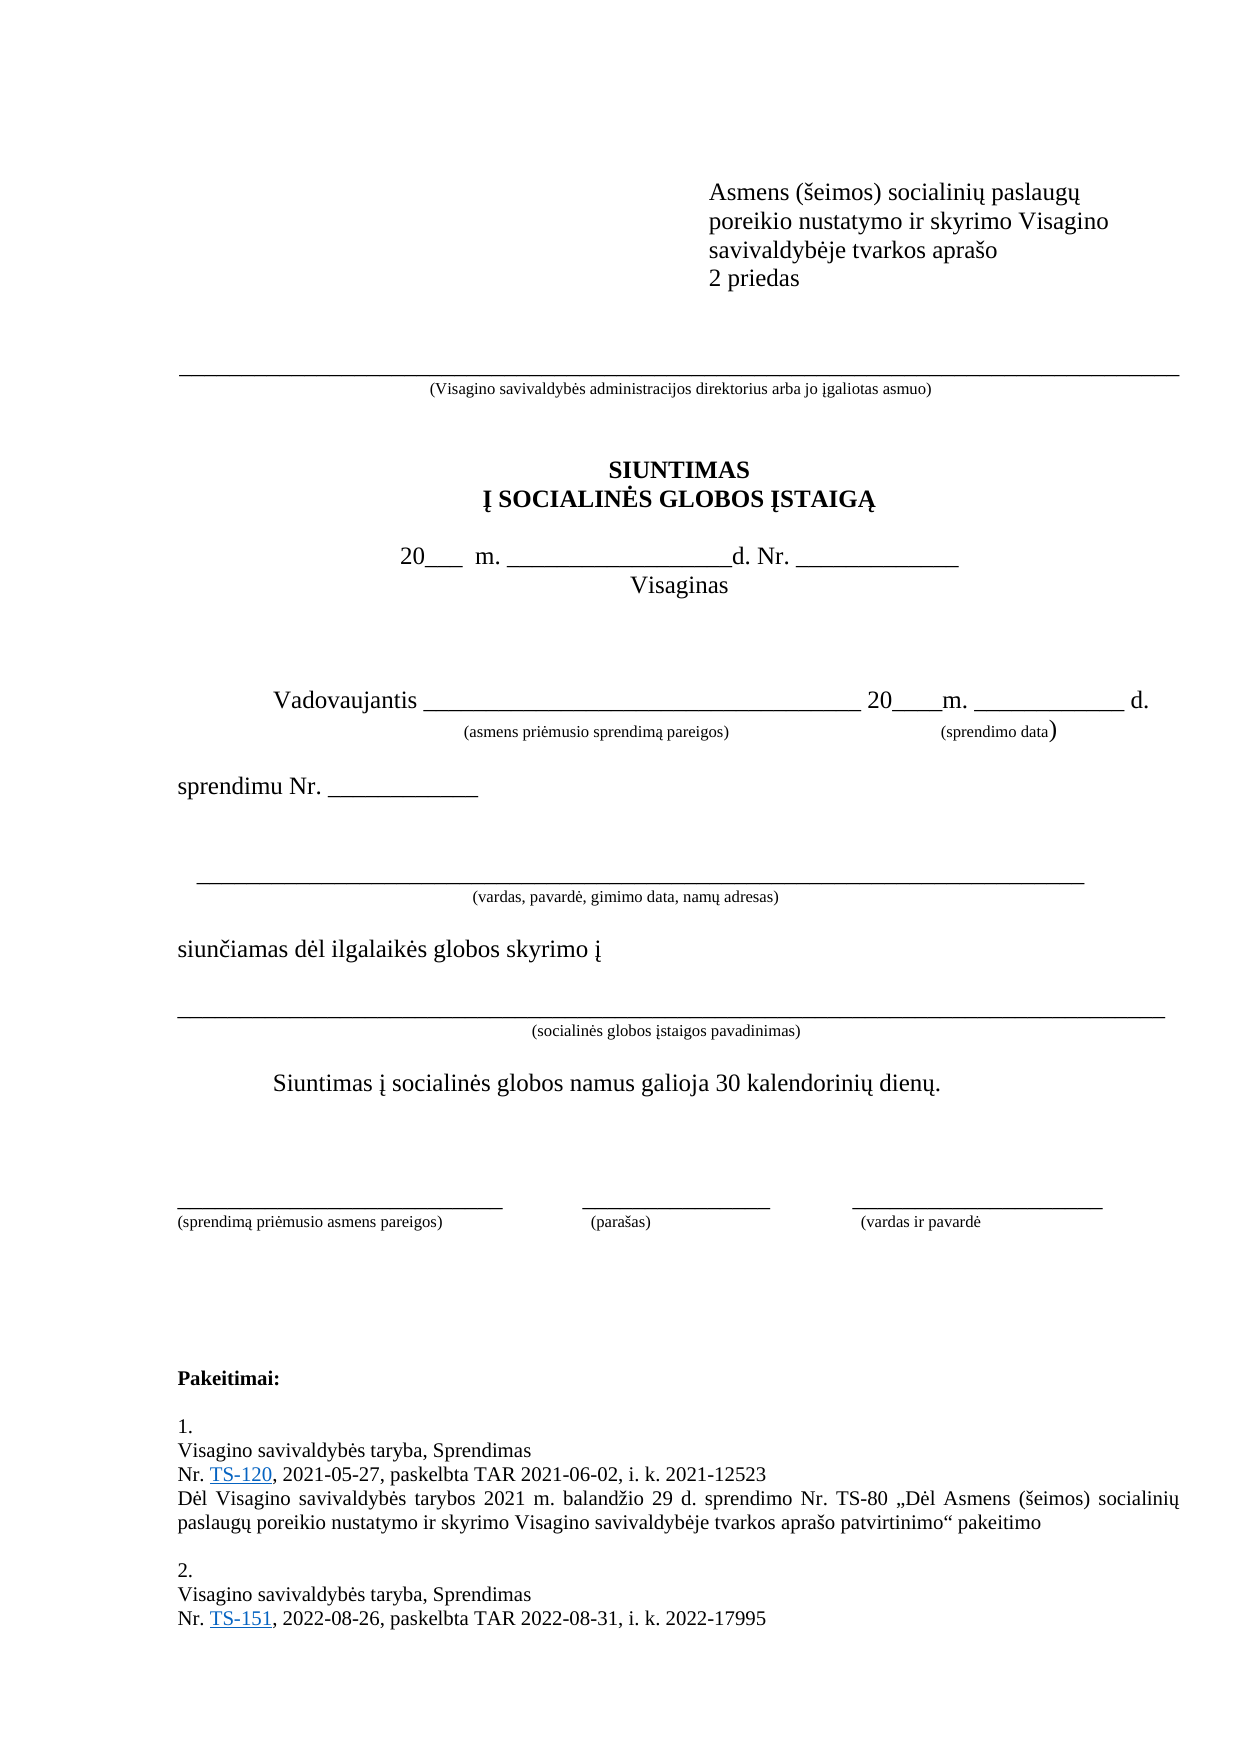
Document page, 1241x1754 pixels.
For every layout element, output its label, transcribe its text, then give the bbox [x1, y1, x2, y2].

text 20___ m. __________________d. Nr. _____________ [177, 541, 1181, 570]
text (socialinės globos įstaigos pavadinimas) [177, 1021, 1181, 1040]
text Siuntimas į socialinės globos namus galioja 30 kalendorinių dienų. [177, 1068, 1181, 1097]
text 2. [177, 1558, 1181, 1582]
text sprendimu Nr. ____________ [177, 771, 1181, 800]
text 1. [177, 1414, 1181, 1438]
text Į SOCIALINĖS GLOBOS ĮSTAIGĄ [177, 484, 1181, 513]
text siunčiamas dėl ilgalaikės globos skyrimo į [177, 934, 1181, 963]
text Dėl Visagino savivaldybės tarybos 2021 m. balandžio 29 d. sprendimo Nr. TS-80 „Dėl Asmens (šeimos) socialinių paslaugų poreikio nustatymo ir skyrimo Visagino savivaldybėje tvarkos aprašo patvirtinimo“ pakeitimo [177, 1486, 1181, 1534]
text (vardas, pavardė, gimimo data, namų adresas) [177, 886, 1181, 906]
text Visaginas [177, 570, 1181, 599]
text __________________________ _______________ ____________________ [177, 1183, 1181, 1212]
text SIUNTIMAS [177, 455, 1181, 484]
text Vadovaujantis ___________________________________ 20____m. ____________ d. [177, 685, 1181, 714]
text Pakeitimai: [177, 1366, 1181, 1390]
text Asmens (šeimos) socialinių paslaugų [177, 177, 1181, 206]
text Nr. TS-120, 2021-05-27, paskelbta TAR 2021-06-02, i. k. 2021-12523 [177, 1462, 1181, 1486]
text Visagino savivaldybės taryba, Sprendimas [177, 1582, 1181, 1606]
text 2 priedas [177, 263, 1181, 292]
text ________________________________________________________________________________ [177, 350, 1181, 378]
text (asmens priėmusio sprendimą pareigos) (sprendimo data) [177, 714, 1181, 743]
text _______________________________________________________________________________ [177, 992, 1181, 1021]
text poreikio nustatymo ir skyrimo Visagino [177, 206, 1181, 235]
text (sprendimą priėmusio asmens pareigos) (parašas) (vardas ir pavardė [177, 1212, 1181, 1231]
text Nr. TS-151, 2022-08-26, paskelbta TAR 2022-08-31, i. k. 2022-17995 [177, 1606, 1181, 1630]
text (Visagino savivaldybės administracijos direktorius arba jo įgaliotas asmuo) [177, 378, 1184, 398]
text _______________________________________________________________________ [177, 858, 1181, 886]
text Visagino savivaldybės taryba, Sprendimas [177, 1438, 1181, 1462]
text savivaldybėje tvarkos aprašo [177, 235, 1181, 263]
